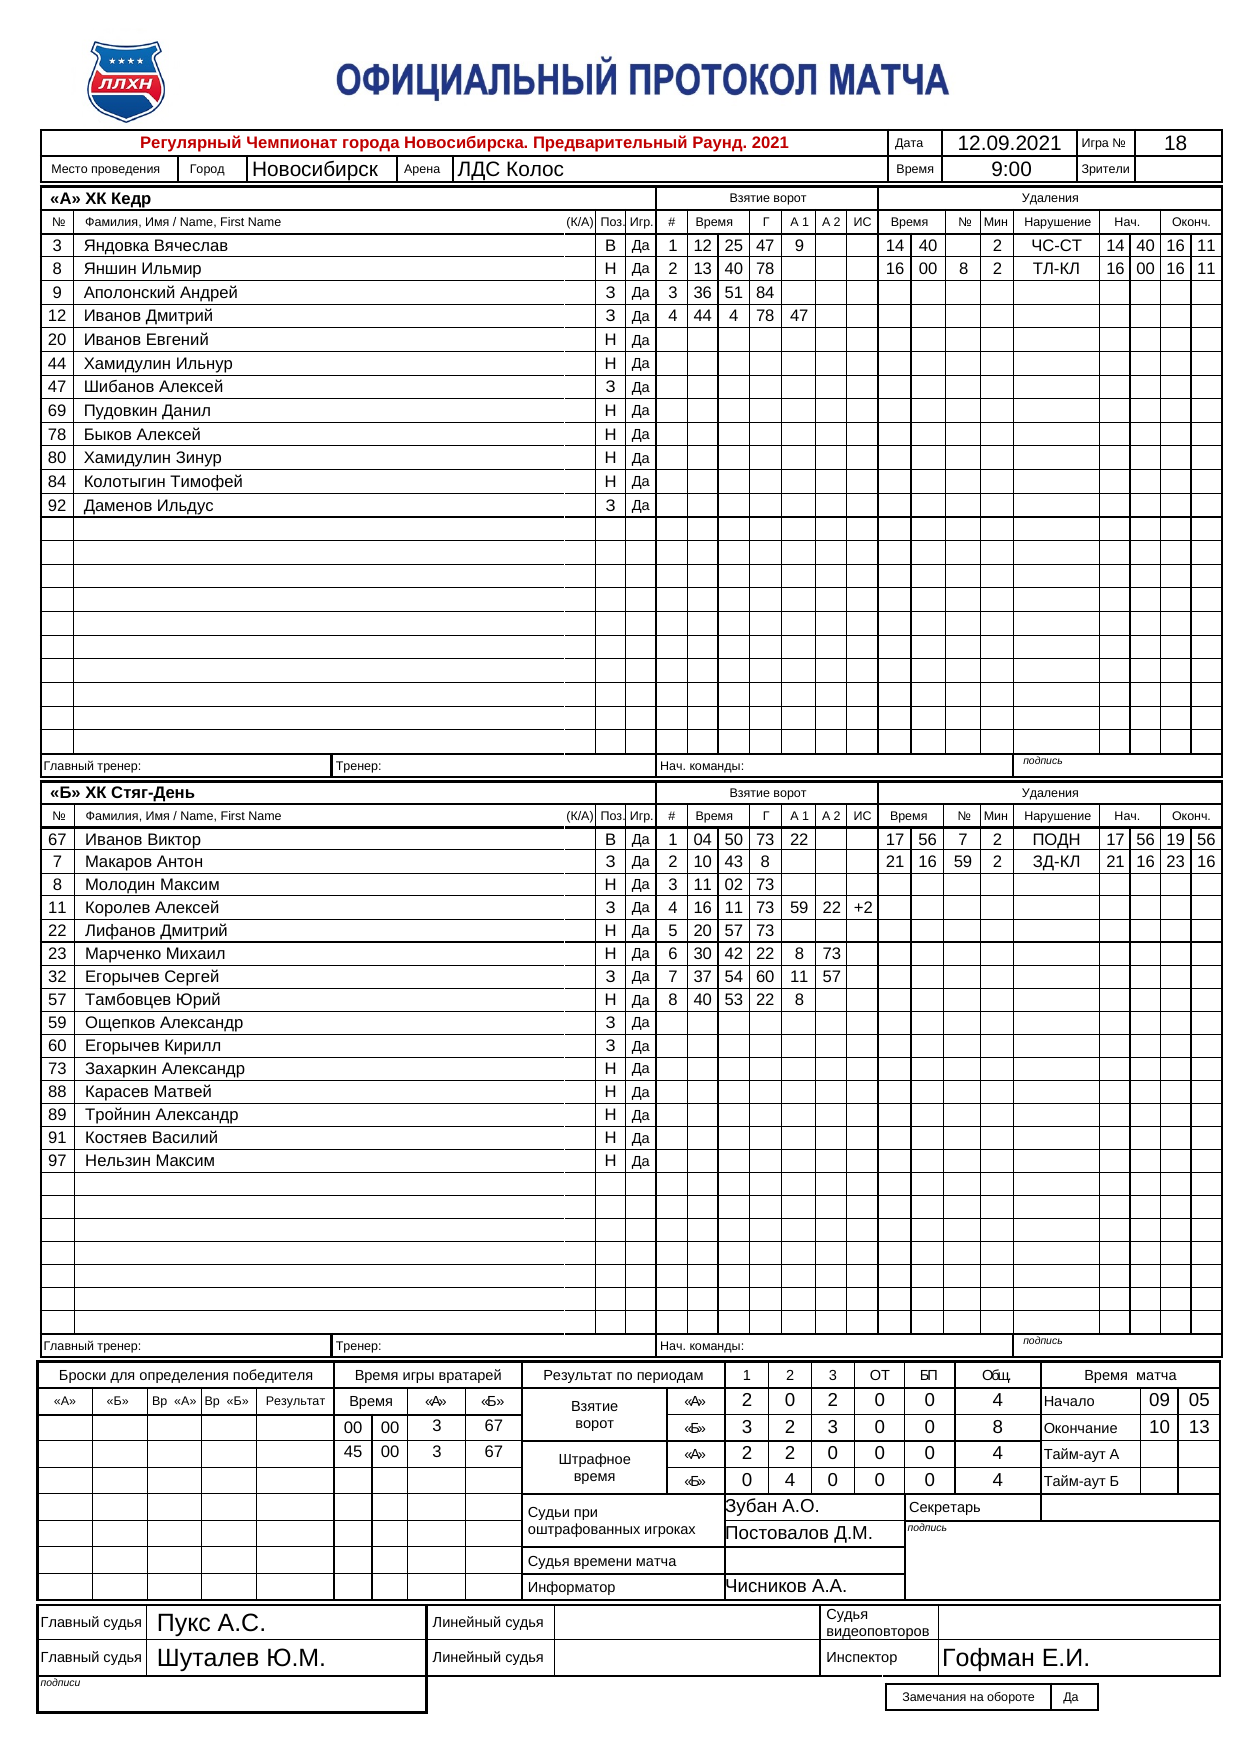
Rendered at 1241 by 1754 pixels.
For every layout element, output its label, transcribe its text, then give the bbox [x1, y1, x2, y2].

table_cell [408, 1574, 465, 1599]
table_cell [1100, 966, 1129, 987]
table_cell [565, 1035, 595, 1057]
table_cell [1014, 1104, 1099, 1126]
table_cell [847, 1196, 877, 1218]
table_cell [946, 305, 980, 327]
table_cell [981, 376, 1013, 398]
table_cell [847, 235, 877, 256]
table_cell [1131, 518, 1160, 540]
table_cell [75, 1196, 564, 1218]
table_cell 73 [750, 829, 781, 849]
table_cell 40 [912, 235, 945, 256]
table_cell подпись [1014, 755, 1221, 776]
table_cell [596, 707, 625, 729]
table_cell [750, 446, 781, 469]
table_cell В [596, 235, 625, 256]
table_cell 67 [466, 1416, 521, 1440]
table_cell [657, 1081, 687, 1103]
table_cell [719, 470, 749, 493]
table_cell [981, 1127, 1013, 1149]
table_cell [719, 1265, 749, 1287]
table_cell [719, 636, 749, 658]
table_cell [257, 1574, 333, 1599]
table_cell [626, 1173, 655, 1195]
table_cell 16 [1161, 257, 1190, 280]
table_cell [946, 494, 980, 516]
table_cell [847, 1242, 877, 1264]
table_cell [944, 1127, 980, 1149]
table_cell [750, 1311, 781, 1333]
table_cell З [596, 281, 625, 303]
table_cell [782, 565, 815, 587]
table_cell [816, 874, 846, 895]
table_cell [879, 1288, 910, 1310]
table_cell [1014, 1242, 1099, 1264]
table_cell 0 [855, 1415, 904, 1440]
table_cell 16 [688, 896, 717, 918]
table_cell Да [626, 1150, 655, 1172]
table_cell [847, 1173, 877, 1195]
table_cell [1161, 1058, 1190, 1079]
table_cell 47 [42, 376, 73, 398]
table_cell [42, 612, 73, 634]
table_cell [565, 1288, 595, 1310]
table_cell Н [596, 1104, 625, 1126]
table_cell 30 [688, 943, 717, 964]
table_cell Линейный судья [428, 1606, 554, 1639]
table_cell [688, 588, 717, 611]
table_cell Постовалов Д.М. [726, 1521, 904, 1546]
table_cell [912, 1058, 943, 1079]
table_cell [847, 730, 877, 753]
table_header Регулярный Чемпионат города Новосибирска. Предварительный Раунд. 2021 [42, 131, 887, 155]
table_cell [42, 565, 73, 587]
table_header Удаления [879, 188, 1221, 209]
table_cell [1131, 659, 1160, 682]
table_cell А 1 [782, 805, 815, 826]
table_cell [148, 1547, 201, 1573]
table_cell [750, 376, 781, 398]
table_cell [912, 1173, 943, 1195]
table_cell [657, 1219, 687, 1241]
table_cell [782, 1242, 815, 1264]
table_cell [626, 565, 655, 587]
table_cell [1131, 352, 1160, 374]
table_cell [946, 730, 980, 753]
table_cell [596, 518, 625, 540]
table_cell [750, 1127, 781, 1149]
table_cell Время [889, 157, 941, 181]
table_cell [42, 683, 73, 706]
table_cell [719, 446, 749, 469]
table_cell [1131, 1196, 1160, 1218]
table_cell [1131, 423, 1160, 445]
table_cell 00 [373, 1416, 407, 1440]
table_cell [981, 423, 1013, 445]
table_cell [981, 730, 1013, 753]
table_cell [782, 707, 815, 729]
table_cell [1161, 1219, 1190, 1241]
table_cell 2 [981, 850, 1013, 872]
table_cell 3 [726, 1415, 768, 1440]
table_cell 3 [657, 281, 687, 303]
table_cell [1100, 541, 1129, 564]
table_cell [688, 1196, 717, 1218]
table_cell [1161, 636, 1190, 658]
table_cell [1100, 683, 1129, 706]
table_cell [946, 683, 980, 706]
table_cell 2 [657, 850, 687, 872]
table_cell 3 [657, 874, 687, 895]
table_cell [74, 518, 564, 540]
table_cell [626, 659, 655, 682]
table_cell 37 [688, 966, 717, 987]
table_cell [847, 966, 877, 987]
table_cell [946, 541, 980, 564]
table_cell [981, 494, 1013, 516]
table_cell Арена [398, 157, 452, 181]
table_cell [466, 1521, 521, 1546]
table_cell [1100, 659, 1129, 682]
table_cell З [596, 966, 625, 987]
table_cell [944, 1035, 980, 1057]
table_cell [688, 683, 717, 706]
table_cell [1014, 707, 1099, 729]
table_cell [847, 1104, 877, 1126]
table_cell [847, 1035, 877, 1057]
table_cell Главный судья [39, 1640, 146, 1675]
table_cell подписи [39, 1677, 425, 1711]
table_cell [74, 659, 564, 682]
table_cell 40 [1131, 235, 1160, 256]
table_cell 73 [42, 1058, 74, 1079]
table_cell [816, 328, 846, 351]
table_cell [912, 1150, 943, 1172]
table_cell [1014, 659, 1099, 682]
table_cell ЛДС Колос [454, 157, 887, 181]
table_cell [688, 659, 717, 682]
table_cell [39, 1521, 92, 1546]
table_cell [1014, 423, 1099, 445]
table_cell [148, 1416, 201, 1440]
table_cell [565, 470, 595, 493]
table_cell [657, 328, 687, 351]
table_cell [1192, 920, 1221, 941]
table_cell [373, 1547, 407, 1573]
table_cell [657, 1127, 687, 1149]
table_cell Да [626, 281, 655, 303]
table_cell 8 [42, 874, 74, 895]
table_cell «А» [408, 1389, 465, 1413]
table_cell [1192, 446, 1221, 469]
table_cell [565, 1127, 595, 1149]
table_cell 57 [719, 920, 749, 941]
table_cell [596, 588, 625, 611]
table_cell 11 [782, 966, 815, 987]
table_cell [1161, 896, 1190, 918]
table_cell [944, 1058, 980, 1079]
table_cell [719, 1311, 749, 1333]
table_cell Королев Алексей [75, 896, 564, 918]
table_cell [981, 1219, 1013, 1241]
table_cell Да [626, 1127, 655, 1149]
table_cell Да [626, 446, 655, 469]
table_cell [1192, 470, 1221, 493]
table_cell 22 [42, 920, 74, 941]
table_cell [1100, 1104, 1129, 1126]
table_cell [816, 588, 846, 611]
table_cell [1131, 1311, 1160, 1333]
table_cell # [657, 211, 687, 233]
table_cell [847, 376, 877, 398]
table_cell [816, 659, 846, 682]
table_cell Оконч. [1161, 211, 1221, 233]
table_cell 16 [1192, 850, 1221, 872]
table_cell [879, 1242, 910, 1264]
table_cell [1192, 281, 1221, 303]
table_cell [981, 896, 1013, 918]
table_cell 78 [750, 305, 781, 327]
table_cell Нарушение [1014, 805, 1099, 826]
table_cell [1131, 281, 1160, 303]
table_cell 0 [726, 1468, 768, 1493]
table_cell [1192, 352, 1221, 374]
table_cell [626, 1219, 655, 1241]
table_header 12.09.2021 [943, 131, 1076, 155]
table_cell [1161, 1127, 1190, 1149]
table_cell [202, 1574, 256, 1599]
table_cell Тайм-аут А [1042, 1441, 1140, 1467]
table_cell [981, 636, 1013, 658]
table_cell [1131, 1127, 1160, 1149]
table_cell [42, 636, 73, 658]
table_cell [626, 1196, 655, 1218]
table_header ОТ [855, 1363, 904, 1387]
table_cell В [596, 829, 625, 849]
table_cell Да [626, 328, 655, 351]
table_cell [565, 1196, 595, 1218]
table_cell «Б» [668, 1468, 724, 1493]
table_cell Линейный судья [428, 1640, 554, 1675]
table_cell [879, 446, 910, 469]
table_cell [946, 399, 980, 422]
table_cell [75, 1288, 564, 1310]
table_cell [42, 541, 73, 564]
table_cell [816, 1288, 846, 1310]
table_cell 3 [42, 235, 73, 256]
table_cell «А» [668, 1442, 724, 1467]
table_cell [981, 707, 1013, 729]
table_cell 9:00 [943, 157, 1076, 181]
table_cell [981, 659, 1013, 682]
table_cell Нач. команды: [657, 755, 1012, 776]
table_cell Егорычев Кирилл [75, 1035, 564, 1057]
table_cell [93, 1574, 147, 1599]
table_cell [879, 1196, 910, 1218]
table_cell [565, 1012, 595, 1033]
table_cell Ощепков Александр [75, 1012, 564, 1033]
table_cell [257, 1494, 333, 1520]
table_cell [879, 1173, 910, 1195]
table_cell [912, 423, 945, 445]
table_cell [912, 612, 945, 634]
table_cell Мин [981, 805, 1013, 826]
table_cell (К/А) [565, 805, 595, 826]
table_cell [782, 920, 815, 941]
table_cell [981, 518, 1013, 540]
table_cell [1161, 541, 1190, 564]
table_cell [466, 1547, 521, 1573]
table_cell [1192, 328, 1221, 351]
table_cell [466, 1574, 521, 1599]
table_cell [944, 1196, 980, 1218]
table_cell Шуталев Ю.М. [147, 1640, 425, 1675]
table_cell [373, 1574, 407, 1599]
table_cell 11 [688, 874, 717, 895]
table_cell [257, 1441, 333, 1467]
table_cell [1161, 588, 1190, 611]
table_cell [847, 1012, 877, 1033]
table_cell [1161, 1012, 1190, 1033]
table_cell [879, 636, 910, 658]
table_cell [719, 494, 749, 516]
table_cell [1192, 943, 1221, 964]
table_cell [657, 707, 687, 729]
table_cell [816, 352, 846, 374]
table_cell [626, 1242, 655, 1264]
table_cell [626, 541, 655, 564]
table_cell [1131, 565, 1160, 587]
table_cell [816, 707, 846, 729]
table_cell [657, 376, 687, 398]
table_cell [1192, 1173, 1221, 1195]
table_cell [847, 1127, 877, 1149]
table_cell [944, 1265, 980, 1287]
table_cell [912, 1219, 943, 1241]
table_cell [782, 257, 815, 280]
table_cell Даменов Ильдус [74, 494, 564, 516]
table_cell 00 [373, 1441, 407, 1467]
table_cell [335, 1547, 371, 1573]
table_cell [912, 518, 945, 540]
table_cell [1100, 1265, 1129, 1287]
table_cell [1161, 1265, 1190, 1287]
table_cell [688, 1081, 717, 1103]
table_cell Да [626, 235, 655, 256]
table_cell [466, 1468, 521, 1493]
table_cell Н [596, 989, 625, 1011]
table_cell [1161, 494, 1190, 516]
table_cell [657, 683, 687, 706]
table_cell [565, 494, 595, 516]
table_cell 16 [912, 850, 943, 872]
table_cell [847, 850, 877, 872]
table_cell [944, 1219, 980, 1241]
table_cell Вр «А» [148, 1389, 201, 1413]
table_cell Да [626, 943, 655, 964]
table_cell [1100, 943, 1129, 964]
table_cell Нач. [1100, 805, 1160, 826]
table_cell № [944, 805, 980, 826]
table_cell [565, 1058, 595, 1079]
table_cell [1192, 376, 1221, 398]
table_cell [1161, 1288, 1190, 1310]
table_cell [596, 636, 625, 658]
table_cell [626, 518, 655, 540]
table_cell 2 [657, 257, 687, 280]
table_cell [75, 1173, 564, 1195]
table_cell 51 [719, 281, 749, 303]
table_cell [719, 565, 749, 587]
table_cell [981, 1150, 1013, 1172]
table_cell [981, 541, 1013, 564]
table_cell [74, 612, 564, 634]
table_cell [42, 588, 73, 611]
table_cell [1161, 376, 1190, 398]
table_cell [912, 1311, 943, 1333]
table_cell [565, 1219, 595, 1241]
table_cell [782, 1150, 815, 1172]
table_cell [782, 1058, 815, 1079]
table_cell З [596, 1012, 625, 1033]
table_cell [750, 659, 781, 682]
table_cell Игр. [626, 211, 655, 233]
table_cell [657, 659, 687, 682]
table_cell [750, 1012, 781, 1033]
table_cell [847, 1219, 877, 1241]
table_cell Судьи при оштрафованных игроках [523, 1495, 724, 1546]
table_cell Н [596, 920, 625, 941]
table_cell [74, 730, 564, 753]
table_cell 0 [855, 1468, 904, 1493]
table_cell Да [626, 1081, 655, 1103]
table_cell [408, 1468, 465, 1493]
table_cell [847, 518, 877, 540]
table_cell [42, 518, 73, 540]
table_cell 16 [1131, 850, 1160, 872]
table_cell [1042, 1495, 1219, 1520]
table_cell [1131, 920, 1160, 941]
table_cell Марченко Михаил [75, 943, 564, 964]
table_cell [816, 446, 846, 469]
table_cell ЧС-СТ [1014, 235, 1099, 256]
table_cell [1014, 636, 1099, 658]
table_cell [847, 352, 877, 374]
table_cell А 2 [816, 805, 846, 826]
table_cell [912, 989, 943, 1011]
table_cell [944, 943, 980, 964]
table_cell [816, 257, 846, 280]
table_cell 60 [42, 1035, 74, 1057]
table_cell [688, 1311, 717, 1333]
table_cell 59 [782, 896, 815, 918]
table_cell [657, 446, 687, 469]
table_cell Яндовка Вячеслав [74, 235, 564, 256]
table_cell [466, 1494, 521, 1520]
table_cell [944, 1104, 980, 1126]
table_cell [981, 1173, 1013, 1195]
table_cell [816, 1242, 846, 1264]
table_cell [565, 1150, 595, 1172]
table_cell [1136, 157, 1221, 181]
table_cell [1161, 1104, 1190, 1126]
table_cell [750, 494, 781, 516]
table_cell Время [688, 211, 749, 233]
table_cell [1014, 1311, 1099, 1333]
table_cell [688, 1058, 717, 1079]
table_cell 42 [719, 943, 749, 964]
table_cell [879, 1311, 910, 1333]
table_cell [879, 376, 910, 398]
table_cell [1100, 494, 1129, 516]
table_cell [1192, 636, 1221, 658]
table_cell [847, 829, 877, 849]
table_cell 84 [42, 470, 73, 493]
table_cell Н [596, 1058, 625, 1079]
table_cell [719, 1104, 749, 1126]
table_cell 73 [750, 920, 781, 941]
table_cell [42, 1265, 74, 1287]
table_cell 50 [719, 829, 749, 849]
table_cell [688, 541, 717, 564]
table_cell [946, 707, 980, 729]
table_cell 7 [42, 850, 74, 872]
table_cell [1141, 1468, 1177, 1493]
table_cell [39, 1468, 92, 1493]
table_cell [657, 399, 687, 422]
table_cell [879, 730, 910, 753]
table_cell [750, 730, 781, 753]
table_cell [1161, 1081, 1190, 1103]
table_cell Зубан А.О. [726, 1495, 904, 1520]
table_cell [944, 1288, 980, 1310]
table_cell [596, 1242, 625, 1264]
table_cell [1192, 1104, 1221, 1126]
table_cell [946, 470, 980, 493]
table_cell [1192, 305, 1221, 327]
table_cell [816, 470, 846, 493]
table_cell [688, 730, 717, 753]
table_cell Н [596, 1127, 625, 1149]
table_cell № [42, 805, 74, 826]
table_cell Новосибирск [248, 157, 396, 181]
table_cell [847, 1288, 877, 1310]
table_cell 36 [688, 281, 717, 303]
table_cell [750, 588, 781, 611]
table_cell [688, 612, 717, 634]
table_cell [981, 612, 1013, 634]
table_cell [626, 1288, 655, 1310]
table_cell [719, 1173, 749, 1195]
table_cell [657, 470, 687, 493]
table_cell [1192, 1012, 1221, 1033]
table_cell Оконч. [1161, 805, 1221, 826]
table_cell [1100, 707, 1129, 729]
table_cell [782, 1035, 815, 1057]
table_cell [981, 399, 1013, 422]
table_cell [596, 1219, 625, 1241]
table_cell [939, 1606, 1219, 1639]
table_cell Да [626, 494, 655, 516]
table_cell 4 [769, 1468, 811, 1493]
table_header Время игры вратарей [335, 1363, 521, 1387]
table_cell Хамидулин Зинур [74, 446, 564, 469]
table_cell [1161, 446, 1190, 469]
table_cell [879, 920, 910, 941]
table_cell 4 [657, 896, 687, 918]
table_cell 2 [769, 1415, 811, 1440]
table_cell [1161, 518, 1190, 540]
table_cell [912, 305, 945, 327]
table_cell [42, 1219, 74, 1241]
table_cell [657, 1035, 687, 1057]
table_cell [750, 683, 781, 706]
table_cell [816, 920, 846, 941]
table_cell [981, 470, 1013, 493]
table_cell 8 [782, 943, 815, 964]
table_cell 00 [912, 257, 945, 280]
table_cell [782, 1127, 815, 1149]
table_cell [750, 1219, 781, 1241]
table_cell Фамилия, Имя / Name, First Name [75, 805, 565, 826]
table_cell [816, 1311, 846, 1333]
table_cell Молодин Максим [75, 874, 564, 895]
table_cell [847, 989, 877, 1011]
table_cell [879, 399, 910, 422]
table_cell Н [596, 1081, 625, 1103]
table_cell [847, 565, 877, 587]
table_cell [981, 328, 1013, 351]
table_cell 3 [812, 1415, 854, 1440]
table_cell [1100, 1035, 1129, 1057]
table_cell 57 [42, 989, 74, 1011]
table_cell [626, 1311, 655, 1333]
table_cell [879, 470, 910, 493]
table_cell [719, 1127, 749, 1149]
table_cell [719, 1288, 749, 1310]
table_cell Игр. [626, 805, 655, 826]
table_cell [202, 1521, 256, 1546]
table_cell 3 [408, 1441, 465, 1467]
table_cell 91 [42, 1127, 74, 1149]
table_cell [596, 1288, 625, 1310]
table_header Да [1052, 1685, 1097, 1709]
table_cell [1014, 281, 1099, 303]
table_cell Да [626, 399, 655, 422]
table_cell [944, 1081, 980, 1103]
table_cell [1100, 1311, 1129, 1333]
table_cell [847, 446, 877, 469]
table_cell [782, 470, 815, 493]
table_header Взятие ворот [657, 783, 877, 803]
table_cell [1192, 966, 1221, 987]
table_cell [750, 1242, 781, 1264]
table_cell [373, 1521, 407, 1546]
table_cell [912, 1081, 943, 1103]
table_cell [75, 1219, 564, 1241]
table_cell 0 [905, 1468, 954, 1493]
table_cell Иванов Евгений [74, 328, 564, 351]
table_cell [688, 518, 717, 540]
table_cell [657, 565, 687, 587]
table_cell [1100, 1127, 1129, 1149]
table_cell Да [626, 850, 655, 872]
table_cell [944, 896, 980, 918]
table_cell [782, 612, 815, 634]
table_cell Нельзин Максим [75, 1150, 564, 1172]
table_cell [1131, 707, 1160, 729]
table_cell [75, 1311, 564, 1333]
table_cell Да [626, 470, 655, 493]
table_cell 8 [956, 1415, 1040, 1440]
table_header Удаления [879, 783, 1221, 803]
table_cell № [946, 211, 980, 233]
table_cell 2 [981, 235, 1013, 256]
table_cell [565, 636, 595, 658]
table_cell [1014, 376, 1099, 398]
table_cell [1131, 966, 1160, 987]
table_cell 09 [1141, 1389, 1177, 1413]
table_cell [1131, 399, 1160, 422]
table_cell [1161, 612, 1190, 634]
table_cell Егорычев Сергей [75, 966, 564, 987]
table_cell [565, 730, 595, 753]
table_cell [1131, 612, 1160, 634]
table_cell Шибанов Алексей [74, 376, 564, 398]
table_cell [847, 920, 877, 941]
table_cell [912, 966, 943, 987]
table_cell [565, 399, 595, 422]
table_cell [719, 518, 749, 540]
table_cell [39, 1574, 92, 1599]
table_cell [879, 423, 910, 445]
table_cell [257, 1521, 333, 1546]
table_cell [1192, 541, 1221, 564]
table_cell [1179, 1468, 1219, 1493]
table_cell [1014, 896, 1099, 918]
table_cell [1100, 730, 1129, 753]
table_cell 45 [335, 1441, 371, 1467]
table_cell [912, 707, 945, 729]
table_cell Тренер: [333, 1335, 655, 1356]
table_cell [1161, 1311, 1190, 1333]
table_cell [93, 1521, 147, 1546]
table_cell [42, 730, 73, 753]
table_cell [750, 423, 781, 445]
table_cell [782, 659, 815, 682]
table_cell [981, 989, 1013, 1011]
table_cell «Б» [93, 1389, 147, 1413]
table_cell [428, 1677, 882, 1711]
table_cell [688, 1150, 717, 1172]
table_cell [1161, 565, 1190, 587]
table_cell Судья времени матча [523, 1548, 724, 1573]
table_cell [657, 612, 687, 634]
table_cell Н [596, 1150, 625, 1172]
table_cell [879, 1265, 910, 1287]
table_cell З [596, 305, 625, 327]
table_cell [1161, 874, 1190, 895]
table_cell Да [626, 829, 655, 849]
table_cell [719, 1035, 749, 1057]
table_cell [1100, 874, 1129, 895]
table_cell Быков Алексей [74, 423, 564, 445]
table_cell 10 [688, 850, 717, 872]
table_cell [944, 920, 980, 941]
table_cell [657, 423, 687, 445]
table_cell 22 [782, 829, 815, 849]
table_header «А» ХК Кедр [42, 188, 655, 209]
table_cell [408, 1494, 465, 1520]
table_header БП [905, 1363, 954, 1387]
table_cell [847, 1081, 877, 1103]
table_cell [879, 1081, 910, 1103]
table_cell [879, 352, 910, 374]
table_cell [42, 1288, 74, 1310]
table_cell Иванов Виктор [75, 829, 564, 849]
table_cell [1192, 494, 1221, 516]
table_cell Начало [1042, 1389, 1140, 1413]
table_cell [946, 565, 980, 587]
table_cell [782, 1173, 815, 1195]
table_cell [565, 328, 595, 351]
table_cell [657, 1058, 687, 1079]
table_cell [596, 612, 625, 634]
table_cell [944, 966, 980, 987]
table_cell [202, 1494, 256, 1520]
table_cell 69 [42, 399, 73, 422]
table_cell [847, 423, 877, 445]
table_cell Да [626, 1058, 655, 1079]
table_cell [750, 707, 781, 729]
table_cell [847, 874, 877, 895]
table_cell [657, 1012, 687, 1033]
table_cell [944, 1012, 980, 1033]
table_cell Окончание [1042, 1415, 1140, 1440]
table_cell ПОДН [1014, 829, 1099, 849]
table_cell [596, 730, 625, 753]
table_cell [879, 1219, 910, 1241]
table_cell [1131, 896, 1160, 918]
table_cell [981, 1311, 1013, 1333]
table_cell [1131, 305, 1160, 327]
table_cell [148, 1468, 201, 1493]
table_cell 12 [688, 235, 717, 256]
table_cell [719, 1242, 749, 1264]
table_cell [1100, 376, 1129, 398]
table_cell [782, 683, 815, 706]
table_cell [1014, 399, 1099, 422]
table_cell [981, 1104, 1013, 1126]
table_cell [750, 1150, 781, 1172]
table_cell [816, 494, 846, 516]
table_cell [750, 1265, 781, 1287]
table_cell [981, 683, 1013, 706]
table_cell [847, 659, 877, 682]
table_cell [657, 541, 687, 564]
table_cell [981, 352, 1013, 374]
table_cell [93, 1441, 147, 1467]
table_cell [847, 541, 877, 564]
table_header Результат по периодам [523, 1363, 724, 1387]
table_cell Н [596, 352, 625, 374]
table_cell Да [626, 1035, 655, 1057]
table_cell ИС [847, 211, 877, 233]
table_cell [688, 1265, 717, 1287]
table_cell [1100, 612, 1129, 634]
table_cell [565, 541, 595, 564]
table_cell [912, 943, 943, 964]
table_cell [782, 1104, 815, 1126]
table_cell [39, 1441, 92, 1467]
table_cell [912, 541, 945, 564]
table_cell [719, 707, 749, 729]
table_cell [39, 1547, 92, 1573]
table_cell 22 [750, 943, 781, 964]
table_cell [750, 1035, 781, 1057]
table_cell 14 [879, 235, 910, 256]
table_cell [816, 1173, 846, 1195]
table_cell [1014, 1081, 1099, 1103]
table_cell [565, 352, 595, 374]
table_cell 10 [1141, 1415, 1177, 1440]
table_cell [1014, 1265, 1099, 1287]
table_cell 67 [466, 1441, 521, 1467]
table_cell [1131, 636, 1160, 658]
table_cell 59 [944, 850, 980, 872]
table_cell (К/А) [565, 211, 595, 233]
table_cell [719, 423, 749, 445]
table_cell 73 [750, 874, 781, 895]
table_cell 89 [42, 1104, 74, 1126]
table_cell [847, 1058, 877, 1079]
table_cell [981, 446, 1013, 469]
table_cell [1161, 989, 1190, 1011]
table_cell [335, 1494, 371, 1520]
table_cell [373, 1468, 407, 1493]
table_cell [74, 541, 564, 564]
table_cell [816, 730, 846, 753]
table_cell [148, 1521, 201, 1546]
table_cell [1100, 636, 1129, 658]
table_cell [1100, 1081, 1129, 1103]
table_cell [1192, 1311, 1221, 1333]
table_cell [657, 588, 687, 611]
table_cell Главный судья [39, 1606, 146, 1639]
table_cell [912, 683, 945, 706]
table_cell А 1 [782, 211, 815, 233]
table_cell [1099, 1682, 1220, 1711]
table_cell [1161, 352, 1190, 374]
table_cell 1 [657, 235, 687, 256]
table_cell [981, 1242, 1013, 1264]
table_cell 25 [719, 235, 749, 256]
table_cell +2 [847, 896, 877, 918]
table_cell [1192, 1150, 1221, 1172]
table_cell [847, 257, 877, 280]
table_cell [981, 1265, 1013, 1287]
table_cell 21 [879, 850, 910, 872]
table_cell [879, 1127, 910, 1149]
table_cell [657, 494, 687, 516]
table_cell [1161, 1150, 1190, 1172]
table_cell [719, 588, 749, 611]
table_cell [1014, 730, 1099, 753]
table_cell [1014, 1219, 1099, 1241]
table_cell [912, 1104, 943, 1126]
table_cell [1014, 989, 1099, 1011]
table_cell [816, 305, 846, 327]
table_header «Б» ХК Стяг-День [42, 783, 655, 803]
table_cell [596, 1311, 625, 1333]
table_cell [42, 659, 73, 682]
table_cell [626, 683, 655, 706]
table_cell [1131, 1104, 1160, 1126]
table_cell [1192, 1219, 1221, 1241]
table_cell подпись [906, 1522, 1219, 1599]
table_cell ТЛ-КЛ [1014, 257, 1099, 280]
table_cell [1161, 730, 1190, 753]
table_cell 8 [657, 989, 687, 1011]
table_cell [1161, 1035, 1190, 1057]
table_cell [912, 470, 945, 493]
table_cell [816, 1012, 846, 1033]
table_cell [1014, 683, 1099, 706]
table_cell [1131, 328, 1160, 351]
table_cell [596, 565, 625, 587]
table_cell [565, 305, 595, 327]
table_cell [1131, 1173, 1160, 1195]
table_cell [1100, 1288, 1129, 1310]
table_cell [981, 588, 1013, 611]
table_cell Место проведения [42, 157, 177, 181]
table_cell 05 [1179, 1389, 1219, 1413]
table_cell [1131, 470, 1160, 493]
table_cell Время [335, 1389, 407, 1413]
table_cell [782, 1265, 815, 1287]
table_cell Нач. [1100, 211, 1160, 233]
table_cell [42, 1173, 74, 1195]
table_cell [1192, 565, 1221, 587]
table_cell Фамилия, Имя / Name, First Name [74, 211, 565, 233]
table_cell [657, 1288, 687, 1310]
table_cell [1161, 707, 1190, 729]
table_header Время матча [1042, 1363, 1219, 1387]
table_cell [335, 1521, 371, 1546]
table_cell [1192, 707, 1221, 729]
table_cell [750, 1058, 781, 1079]
table_cell [981, 966, 1013, 987]
table_cell [202, 1468, 256, 1493]
table_cell [688, 1173, 717, 1195]
table_cell [816, 541, 846, 564]
table_cell [944, 1242, 980, 1264]
table_cell [847, 1311, 877, 1333]
table_cell [1100, 470, 1129, 493]
table_cell Да [626, 257, 655, 280]
table_cell 32 [42, 966, 74, 987]
table_cell [719, 730, 749, 753]
table_cell 0 [769, 1389, 811, 1413]
table_cell 6 [657, 943, 687, 964]
table_cell [847, 683, 877, 706]
table_cell [1131, 376, 1160, 398]
table_cell [879, 328, 910, 351]
table_cell [981, 920, 1013, 941]
table_cell [816, 1150, 846, 1172]
table_cell 80 [42, 446, 73, 469]
table_cell Да [626, 423, 655, 445]
table_cell 4 [956, 1442, 1040, 1467]
table_cell [1131, 1242, 1160, 1264]
table_cell [944, 1173, 980, 1195]
table_cell 40 [688, 989, 717, 1011]
table_cell [912, 1012, 943, 1033]
table_cell [719, 352, 749, 374]
table_cell [626, 612, 655, 634]
table_cell [565, 829, 595, 849]
table_cell З [596, 896, 625, 918]
table_cell [1161, 920, 1190, 941]
table_cell 0 [905, 1442, 954, 1467]
table_cell 16 [879, 257, 910, 280]
table_cell [879, 1150, 910, 1172]
table_cell [1014, 966, 1099, 987]
table_cell [1192, 659, 1221, 682]
table_cell Нач. команды: [657, 1335, 1012, 1356]
table_cell [782, 541, 815, 564]
table_cell 11 [1192, 235, 1221, 256]
table_cell [1192, 874, 1221, 895]
table_header Замечания на обороте [887, 1685, 1050, 1709]
table_cell 4 [956, 1389, 1040, 1413]
table_cell 84 [750, 281, 781, 303]
table_cell 2 [981, 257, 1013, 280]
table_cell [879, 494, 910, 516]
table_cell [74, 707, 564, 729]
table_cell Секретарь [906, 1495, 1040, 1520]
table_cell 5 [657, 920, 687, 941]
table_cell Тройнин Александр [75, 1104, 564, 1126]
table_cell [1100, 1173, 1129, 1195]
table_cell [816, 1219, 846, 1241]
table_cell [981, 305, 1013, 327]
table_cell [565, 896, 595, 918]
table_cell [657, 1150, 687, 1172]
table_cell [879, 966, 910, 987]
table_cell [1014, 1127, 1099, 1149]
table_cell [750, 565, 781, 587]
table_cell [981, 943, 1013, 964]
table_cell ИС [847, 805, 877, 826]
table_cell [750, 518, 781, 540]
table_cell 23 [42, 943, 74, 964]
table_cell 00 [335, 1416, 371, 1440]
table_cell Вр «Б» [202, 1389, 256, 1413]
table_cell 54 [719, 966, 749, 987]
table_cell З [596, 1035, 625, 1057]
table_cell [626, 636, 655, 658]
table_cell 59 [42, 1012, 74, 1033]
table_cell [688, 1127, 717, 1149]
table_cell [1014, 494, 1099, 516]
table_cell [912, 874, 943, 895]
table_cell 0 [905, 1415, 954, 1440]
table_cell [1014, 518, 1099, 540]
table_cell [202, 1441, 256, 1467]
table_cell № [42, 211, 73, 233]
table_cell [1131, 1265, 1160, 1287]
table_cell 56 [1192, 829, 1221, 849]
table_cell [944, 874, 980, 895]
table_cell [565, 707, 595, 729]
table_cell [1131, 588, 1160, 611]
table_cell [912, 446, 945, 469]
table_cell Яншин Ильмир [74, 257, 564, 280]
table_cell [912, 1288, 943, 1310]
table_cell [782, 352, 815, 374]
table_cell [816, 1035, 846, 1057]
table_cell [750, 352, 781, 374]
table_cell [981, 565, 1013, 587]
table_cell [1014, 874, 1099, 895]
table_cell [719, 1081, 749, 1103]
table_cell [657, 730, 687, 753]
table_cell [565, 874, 595, 895]
table_cell [1161, 399, 1190, 422]
table_cell [981, 1012, 1013, 1033]
table_cell «А» [39, 1389, 92, 1413]
table_cell 19 [1161, 829, 1190, 849]
table_cell «Б » [466, 1389, 521, 1413]
table_cell [1192, 518, 1221, 540]
table_cell [42, 1242, 74, 1264]
table_cell [93, 1416, 147, 1440]
table_cell [75, 1242, 564, 1264]
table_cell [782, 446, 815, 469]
table_cell [719, 1012, 749, 1033]
table_cell Да [626, 376, 655, 398]
table_cell [912, 588, 945, 611]
table_cell [1131, 1219, 1160, 1241]
table_cell [202, 1416, 256, 1440]
table_cell [719, 683, 749, 706]
table_cell Да [626, 989, 655, 1011]
table_cell [879, 541, 910, 564]
table_cell Н [596, 446, 625, 469]
table_cell [1141, 1441, 1177, 1467]
table_cell [688, 494, 717, 516]
table_cell Тайм-аут Б [1042, 1468, 1140, 1493]
table_cell Гофман Е.И. [939, 1640, 1219, 1675]
table_cell [1192, 588, 1221, 611]
table_cell 8 [42, 257, 73, 280]
table_cell [750, 1288, 781, 1310]
table_cell 4 [956, 1468, 1040, 1493]
table_cell [879, 943, 910, 964]
table_cell [750, 1173, 781, 1195]
table_cell [1131, 1288, 1160, 1310]
table_cell [1100, 1012, 1129, 1033]
table_cell [688, 470, 717, 493]
table_cell [879, 518, 910, 540]
table_cell [1161, 1242, 1190, 1264]
table_cell Н [596, 399, 625, 422]
table_cell Да [626, 352, 655, 374]
table_cell [1161, 423, 1190, 445]
table_cell [1192, 1242, 1221, 1264]
table_cell [1192, 612, 1221, 634]
table_cell [565, 1104, 595, 1126]
table_header 2 [769, 1363, 811, 1387]
table_cell [847, 494, 877, 516]
table_cell [1161, 683, 1190, 706]
table_cell [750, 1081, 781, 1103]
table_cell [912, 1127, 943, 1149]
table_cell Аполонский Андрей [74, 281, 564, 303]
table_cell [912, 1242, 943, 1264]
table_cell [879, 1104, 910, 1126]
table_cell [1100, 920, 1129, 941]
table_cell [565, 518, 595, 540]
table_cell [565, 966, 595, 987]
table_cell [1131, 446, 1160, 469]
table_cell [688, 1012, 717, 1033]
table_cell [565, 235, 595, 256]
table_cell Н [596, 874, 625, 895]
table_cell [816, 989, 846, 1011]
table_cell З [596, 850, 625, 872]
table_cell Мин [981, 211, 1013, 233]
table_cell [912, 352, 945, 374]
table_cell [847, 399, 877, 422]
table_cell [1192, 1288, 1221, 1310]
table_cell [847, 943, 877, 964]
table_cell [1014, 470, 1099, 493]
table_cell [688, 446, 717, 469]
table_cell [1161, 1196, 1190, 1218]
table_cell [879, 305, 910, 327]
table_cell [1014, 446, 1099, 469]
table_cell [816, 1265, 846, 1287]
table_cell [1014, 1058, 1099, 1079]
table_cell [1192, 1265, 1221, 1287]
table_cell [912, 1196, 943, 1218]
table_cell [1100, 281, 1129, 303]
table_cell [944, 1311, 980, 1333]
table_cell [750, 612, 781, 634]
table_cell [1100, 989, 1129, 1011]
table_cell [626, 707, 655, 729]
table_cell [816, 565, 846, 587]
table_cell [596, 1265, 625, 1287]
table_cell [657, 1196, 687, 1218]
table_cell [879, 683, 910, 706]
table_cell [1014, 305, 1099, 327]
table_cell Н [596, 943, 625, 964]
table_cell [1100, 1058, 1129, 1079]
table_cell 11 [42, 896, 74, 918]
table_cell [750, 399, 781, 422]
table_cell [879, 1058, 910, 1079]
table_cell Зрители [1078, 157, 1134, 181]
table_cell [782, 1081, 815, 1103]
picture [5, 28, 1179, 129]
table_cell [879, 707, 910, 729]
table_cell [1131, 943, 1160, 964]
table_cell 00 [1131, 257, 1160, 280]
table_cell [1100, 423, 1129, 445]
table_cell [782, 1012, 815, 1033]
table_cell [688, 1242, 717, 1264]
table_cell [1131, 494, 1160, 516]
table_cell [1192, 1035, 1221, 1057]
table_cell [719, 376, 749, 398]
table_cell 2 [769, 1442, 811, 1467]
table_cell 44 [42, 352, 73, 374]
table_cell [1161, 1173, 1190, 1195]
table_cell [1131, 1058, 1160, 1079]
table_cell 0 [812, 1442, 854, 1467]
table_cell 17 [1100, 829, 1129, 849]
table_cell [912, 281, 945, 303]
table_cell [688, 1288, 717, 1310]
table_cell [782, 636, 815, 658]
table_cell 16 [1161, 235, 1190, 256]
table_cell Тренер: [333, 755, 655, 776]
table_cell [1192, 399, 1221, 422]
table_cell А 2 [816, 211, 846, 233]
table_cell Да [626, 920, 655, 941]
table_cell [565, 446, 595, 469]
table_cell [1100, 1196, 1129, 1218]
table_cell [1014, 1035, 1099, 1057]
table_cell [719, 659, 749, 682]
table_cell [816, 612, 846, 634]
table_cell [750, 541, 781, 564]
table_cell [879, 565, 910, 587]
table_cell [782, 1219, 815, 1241]
table_cell 4 [719, 305, 749, 327]
table_cell [626, 730, 655, 753]
table_cell [847, 281, 877, 303]
table_cell «Б» [668, 1415, 724, 1440]
table_cell [946, 423, 980, 445]
table_cell [565, 920, 595, 941]
table_cell [565, 423, 595, 445]
table_cell [565, 1265, 595, 1287]
table_cell 13 [1179, 1415, 1219, 1440]
table_cell 2 [726, 1442, 768, 1467]
table_cell [257, 1416, 333, 1440]
table_cell [657, 1242, 687, 1264]
table_header Броски для определения победителя [39, 1363, 333, 1387]
table_cell 9 [42, 281, 73, 303]
table_cell [148, 1494, 201, 1520]
table_cell 73 [750, 896, 781, 918]
table_cell [883, 1677, 1220, 1681]
table_cell [847, 470, 877, 493]
table_cell 47 [750, 235, 781, 256]
table_cell 22 [816, 896, 846, 918]
table_cell [816, 518, 846, 540]
table_cell Пудовкин Данил [74, 399, 564, 422]
table_cell [335, 1574, 371, 1599]
table_cell 53 [719, 989, 749, 1011]
table_cell [816, 1058, 846, 1079]
table_cell [1192, 1127, 1221, 1149]
table_cell [39, 1416, 92, 1440]
table_cell [912, 896, 943, 918]
table_cell З [596, 376, 625, 398]
table_cell [1179, 1441, 1219, 1467]
table_cell Пукс А.С. [147, 1606, 425, 1639]
table_cell [74, 565, 564, 587]
table_cell [847, 328, 877, 351]
table_cell [257, 1547, 333, 1573]
table_cell Н [596, 423, 625, 445]
table_cell [148, 1441, 201, 1467]
table_cell [912, 328, 945, 351]
table_cell [1192, 683, 1221, 706]
table_cell [879, 612, 910, 634]
table_cell [1131, 989, 1160, 1011]
table_cell [750, 1104, 781, 1126]
table_cell [946, 328, 980, 351]
table_cell [750, 1196, 781, 1218]
table_cell Да [626, 1104, 655, 1126]
table_cell [1014, 612, 1099, 634]
table_cell [565, 612, 595, 634]
table_cell [565, 850, 595, 872]
table_cell [42, 1311, 74, 1333]
table_cell [596, 683, 625, 706]
table_cell [688, 1104, 717, 1126]
table_cell 14 [1100, 235, 1129, 256]
table_cell [1131, 683, 1160, 706]
table_cell Штрафное время [523, 1442, 666, 1493]
table_cell [657, 1265, 687, 1287]
table_cell 73 [816, 943, 846, 964]
table_cell [1161, 328, 1190, 351]
table_cell Главный тренер: [42, 755, 330, 776]
table_cell [912, 565, 945, 587]
table_cell Да [626, 874, 655, 895]
table_cell [912, 636, 945, 658]
table_cell Иванов Дмитрий [74, 305, 564, 327]
table_cell 2 [726, 1389, 768, 1413]
table_cell 20 [688, 920, 717, 941]
table_cell [75, 1265, 564, 1287]
table_header 1 [726, 1363, 768, 1387]
table_cell 88 [42, 1081, 74, 1103]
table_cell [944, 1150, 980, 1172]
table_cell Нарушение [1014, 211, 1099, 233]
table_cell 20 [42, 328, 73, 351]
table_cell 23 [1161, 850, 1190, 872]
table_cell 78 [750, 257, 781, 280]
table_cell [1161, 943, 1190, 964]
table_cell Да [626, 1012, 655, 1033]
table_cell [688, 399, 717, 422]
table_cell Время [879, 211, 945, 233]
table_cell [879, 874, 910, 895]
table_cell [816, 1127, 846, 1149]
table_cell [565, 376, 595, 398]
table_cell 43 [719, 850, 749, 872]
table_cell [782, 850, 815, 872]
table_cell [847, 636, 877, 658]
table_cell [782, 518, 815, 540]
table_cell Судья видеоповторов [821, 1606, 938, 1639]
table_cell [93, 1547, 147, 1573]
table_cell [879, 896, 910, 918]
table_cell [657, 518, 687, 540]
table_cell [816, 235, 846, 256]
table_cell [912, 730, 945, 753]
table_cell [879, 588, 910, 611]
table_cell [847, 612, 877, 634]
table_cell [1100, 588, 1129, 611]
table_cell [946, 281, 980, 303]
table_cell [912, 1265, 943, 1287]
table_cell 02 [719, 874, 749, 895]
table_cell [657, 352, 687, 374]
table_cell 67 [42, 829, 74, 849]
table_cell [1100, 565, 1129, 587]
table_cell 16 [1100, 257, 1129, 280]
table_cell [688, 636, 717, 658]
table_cell [1192, 1081, 1221, 1103]
table_cell ЗД-КЛ [1014, 850, 1099, 872]
table_cell Главный тренер: [42, 1335, 330, 1356]
table_cell [719, 328, 749, 351]
table_cell [816, 399, 846, 422]
table_cell 44 [688, 305, 717, 327]
table_cell 0 [855, 1389, 904, 1413]
table_header Игра № [1078, 131, 1134, 155]
table_cell Время [879, 805, 943, 826]
table_cell [555, 1606, 819, 1639]
table_cell Н [596, 257, 625, 280]
table_cell [657, 1311, 687, 1333]
table_cell Да [626, 896, 655, 918]
table_cell 12 [42, 305, 73, 327]
table_cell [42, 707, 73, 729]
table_cell [847, 1150, 877, 1172]
table_cell [408, 1521, 465, 1546]
table_cell [719, 399, 749, 422]
table_header 18 [1136, 131, 1221, 155]
table_cell Информатор [523, 1575, 724, 1599]
table_cell [946, 518, 980, 540]
table_cell [565, 989, 595, 1011]
table_cell 56 [912, 829, 943, 849]
table_cell [946, 588, 980, 611]
table_cell [1014, 352, 1099, 374]
table_cell Инспектор [821, 1640, 938, 1675]
table_cell Поз. [596, 805, 625, 826]
table_cell [565, 683, 595, 706]
table_cell [912, 376, 945, 398]
table_cell [596, 1173, 625, 1195]
table_cell [782, 423, 815, 445]
table_cell [565, 943, 595, 964]
table_cell [335, 1468, 371, 1493]
table_cell 3 [408, 1416, 465, 1440]
table_cell [565, 1173, 595, 1195]
table_cell З [596, 494, 625, 516]
table_cell [626, 588, 655, 611]
table_cell [750, 470, 781, 493]
table_cell [847, 305, 877, 327]
table_cell [946, 376, 980, 398]
table_cell Город [179, 157, 246, 181]
table_cell Хамидулин Ильнур [74, 352, 564, 374]
table_cell [782, 1311, 815, 1333]
table_cell Г [750, 211, 781, 233]
table_cell [1161, 470, 1190, 493]
table_cell [782, 1196, 815, 1218]
table_cell Карасев Матвей [75, 1081, 564, 1103]
table_cell 57 [816, 966, 846, 987]
table_cell [879, 281, 910, 303]
table_cell [74, 636, 564, 658]
table_cell 11 [719, 896, 749, 918]
table_cell [879, 659, 910, 682]
table_cell [657, 636, 687, 658]
table_cell [93, 1494, 147, 1520]
table_cell Взятие ворот [523, 1389, 666, 1440]
table_cell [1100, 1150, 1129, 1172]
table_cell [847, 707, 877, 729]
table_cell [565, 257, 595, 280]
table_cell [1192, 730, 1221, 753]
table_cell [1192, 1196, 1221, 1218]
table_cell [1100, 518, 1129, 540]
table_cell [946, 446, 980, 469]
table_cell # [657, 805, 687, 826]
table_cell [1014, 1150, 1099, 1172]
table_cell 0 [812, 1468, 854, 1493]
table_cell [782, 281, 815, 303]
table_cell 22 [750, 989, 781, 1011]
table_cell [688, 423, 717, 445]
table_cell Г [750, 805, 781, 826]
table_cell [1014, 1173, 1099, 1195]
table_cell [1192, 989, 1221, 1011]
table_cell 78 [42, 423, 73, 445]
table_cell Н [596, 328, 625, 351]
table_cell 9 [782, 235, 815, 256]
table_cell [1014, 1196, 1099, 1218]
table_cell [565, 1242, 595, 1264]
table_header Взятие ворот [657, 188, 877, 209]
table_cell 0 [905, 1389, 954, 1413]
table_cell [946, 235, 980, 256]
table_cell [816, 636, 846, 658]
table_cell [1014, 541, 1099, 564]
table_cell [782, 328, 815, 351]
table_cell [816, 1196, 846, 1218]
table_cell [688, 1219, 717, 1241]
table_cell 92 [42, 494, 73, 516]
table_cell [39, 1494, 92, 1520]
table_cell [879, 1012, 910, 1033]
table_cell [1100, 352, 1129, 374]
table_cell [1014, 588, 1099, 611]
table_cell [719, 1196, 749, 1218]
table_cell [816, 829, 846, 849]
table_header Дата [889, 131, 941, 155]
table_cell [912, 659, 945, 682]
table_cell [1100, 305, 1129, 327]
table_cell [946, 659, 980, 682]
table_cell [782, 376, 815, 398]
table_cell [1161, 659, 1190, 682]
table_cell [981, 1081, 1013, 1103]
table_cell 7 [944, 829, 980, 849]
table_cell [657, 1173, 687, 1195]
table_cell 04 [688, 829, 717, 849]
table_cell [1131, 1150, 1160, 1172]
table_cell [257, 1468, 333, 1493]
table_cell [912, 399, 945, 422]
table_cell [565, 1311, 595, 1333]
table_cell [782, 1288, 815, 1310]
table_cell [688, 707, 717, 729]
table_cell [1131, 541, 1160, 564]
table_cell 8 [750, 850, 781, 872]
table_cell [879, 1035, 910, 1057]
table_cell [148, 1574, 201, 1599]
table_cell [1014, 920, 1099, 941]
table_cell Колотыгин Тимофей [74, 470, 564, 493]
table_cell [1131, 730, 1160, 753]
table_cell [688, 565, 717, 587]
table_cell [816, 281, 846, 303]
table_cell [657, 1104, 687, 1126]
table_cell [1161, 966, 1190, 987]
table_cell 4 [657, 305, 687, 327]
table_cell [1100, 1219, 1129, 1241]
table_cell 7 [657, 966, 687, 987]
table_cell 2 [812, 1389, 854, 1413]
table_cell 17 [879, 829, 910, 849]
table_cell [981, 874, 1013, 895]
table_cell [912, 1035, 943, 1057]
table_cell 60 [750, 966, 781, 987]
table_cell [565, 588, 595, 611]
table_cell [565, 565, 595, 587]
table_cell [565, 281, 595, 303]
table_cell [1161, 305, 1190, 327]
table_cell [946, 352, 980, 374]
table_cell 40 [719, 257, 749, 280]
table_cell [750, 636, 781, 658]
table_cell Лифанов Дмитрий [75, 920, 564, 941]
table_cell Да [626, 966, 655, 987]
table_cell [1161, 281, 1190, 303]
table_cell Время [688, 805, 749, 826]
table_cell 97 [42, 1150, 74, 1172]
table_cell [847, 588, 877, 611]
table_cell [946, 612, 980, 634]
table_cell [596, 659, 625, 682]
table_cell [688, 328, 717, 351]
table_cell 11 [1192, 257, 1221, 280]
table_cell [373, 1494, 407, 1520]
table_cell [1014, 1012, 1099, 1033]
table_cell 8 [782, 989, 815, 1011]
table_cell 56 [1131, 829, 1160, 849]
table_cell [782, 399, 815, 422]
table_cell [782, 588, 815, 611]
table_cell [596, 1196, 625, 1218]
table_cell [981, 1196, 1013, 1218]
table_cell Захаркин Александр [75, 1058, 564, 1079]
table_cell 21 [1100, 850, 1129, 872]
table_cell [1100, 399, 1129, 422]
table_cell [202, 1547, 256, 1573]
table_cell [1014, 565, 1099, 587]
table_cell [1192, 423, 1221, 445]
table_cell 47 [782, 305, 815, 327]
table_cell [816, 376, 846, 398]
table_cell [782, 874, 815, 895]
table_cell [565, 1081, 595, 1103]
table_cell [596, 541, 625, 564]
table_cell [912, 494, 945, 516]
table_cell Тамбовцев Юрий [75, 989, 564, 1011]
table_cell [1014, 943, 1099, 964]
table_cell [719, 541, 749, 564]
table_cell [816, 850, 846, 872]
table_cell [816, 1081, 846, 1103]
table_cell Н [596, 470, 625, 493]
table_cell [816, 423, 846, 445]
table_cell 1 [657, 829, 687, 849]
table_cell [719, 612, 749, 634]
table_cell [946, 636, 980, 658]
table_cell «А» [668, 1389, 724, 1413]
table_cell [688, 376, 717, 398]
table_header Общ. [956, 1363, 1040, 1387]
table_cell [782, 730, 815, 753]
table_cell [847, 1265, 877, 1287]
table_cell [981, 1058, 1013, 1079]
table_cell [1192, 1058, 1221, 1079]
table_cell [555, 1640, 819, 1675]
table_cell [93, 1468, 147, 1493]
table_cell Чисников А.А. [726, 1575, 904, 1599]
table_cell [74, 683, 564, 706]
table_cell [1131, 1012, 1160, 1033]
table_cell [981, 281, 1013, 303]
table_cell [944, 989, 980, 1011]
table_cell [1100, 896, 1129, 918]
table_cell Результат [257, 1389, 333, 1413]
table_cell [1131, 1081, 1160, 1103]
table_header 3 [812, 1363, 854, 1387]
table_cell [1014, 328, 1099, 351]
table_cell 13 [688, 257, 717, 280]
table_cell [1100, 328, 1129, 351]
table_cell [912, 920, 943, 941]
table_cell [879, 989, 910, 1011]
table_cell Макаров Антон [75, 850, 564, 872]
table_cell Костяев Василий [75, 1127, 564, 1149]
table_cell [1100, 446, 1129, 469]
table_cell [719, 1219, 749, 1241]
table_cell 8 [946, 257, 980, 280]
table_cell [1014, 1288, 1099, 1310]
table_cell [1100, 1242, 1129, 1264]
table_cell [626, 1265, 655, 1287]
table_cell [816, 1104, 846, 1126]
table_cell подпись [1014, 1335, 1221, 1356]
table_cell [719, 1150, 749, 1172]
table_cell [782, 494, 815, 516]
table_cell [1131, 874, 1160, 895]
table_cell [726, 1548, 904, 1573]
table_cell [981, 1288, 1013, 1310]
table_cell Поз. [596, 211, 625, 233]
table_cell [750, 328, 781, 351]
table_cell [74, 588, 564, 611]
table_cell 0 [855, 1442, 904, 1467]
table_cell [1192, 896, 1221, 918]
table_cell [1131, 1035, 1160, 1057]
table_cell 2 [981, 829, 1013, 849]
table_cell [688, 1035, 717, 1057]
table_cell [816, 683, 846, 706]
table_cell Да [626, 305, 655, 327]
table_cell [688, 352, 717, 374]
table_cell [981, 1035, 1013, 1057]
table_cell [408, 1547, 465, 1573]
table_cell [719, 1058, 749, 1079]
table_cell [42, 1196, 74, 1218]
table_cell [565, 659, 595, 682]
